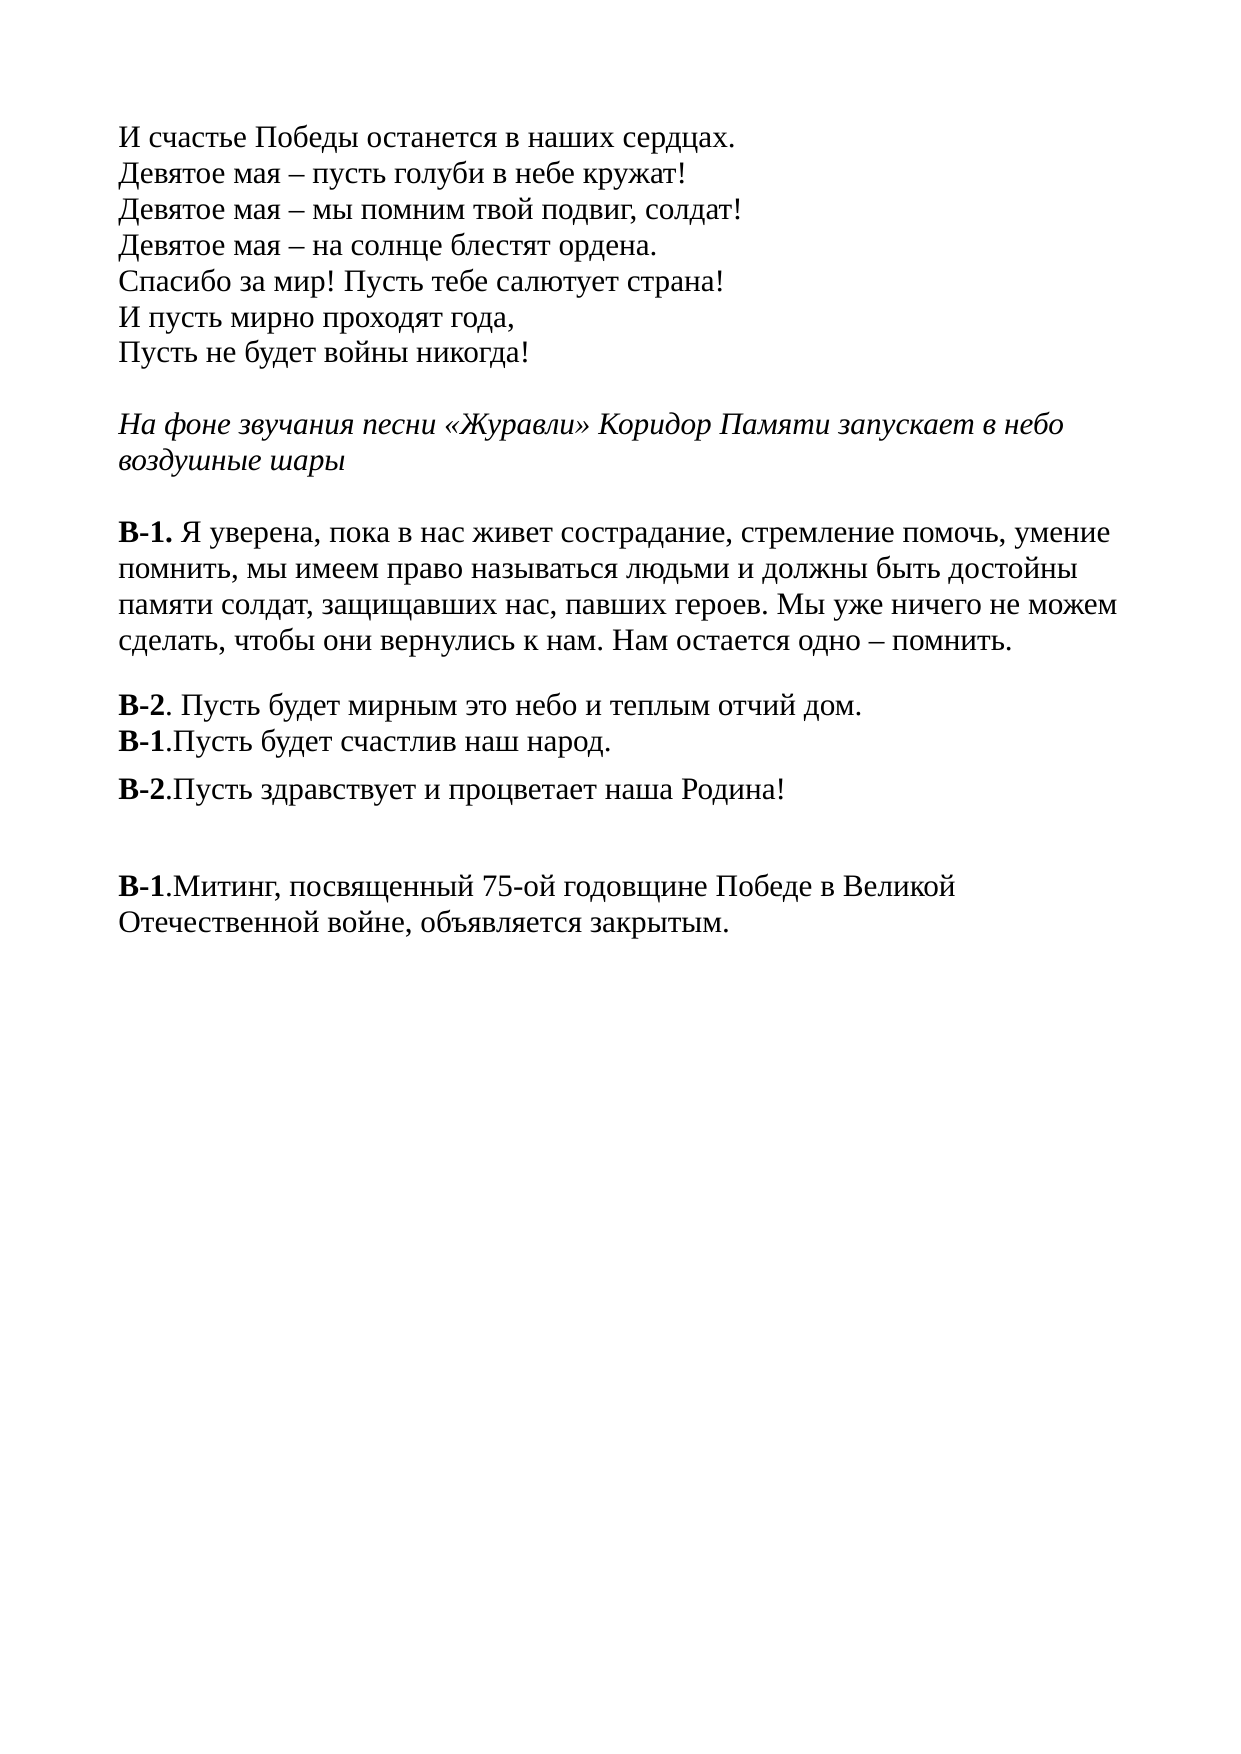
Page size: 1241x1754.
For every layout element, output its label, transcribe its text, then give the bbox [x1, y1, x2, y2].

text Пусть не будет войны никогда! [118, 334, 1122, 370]
text В-1.Митинг, посвященный 75-ой годовщине Победе в Великой Отечественной войне, объявляется закрытым. [118, 867, 1122, 939]
text Девятое мая – на солнце блестят ордена. [118, 226, 1122, 262]
text В-2.Пусть здравствует и процветает наша Родина! [118, 770, 1122, 806]
text Спасибо за мир! Пусть тебе салютует страна! [118, 262, 1122, 298]
text В-2. Пусть будет мирным это небо и теплым отчий дом. [118, 686, 1122, 722]
text На фоне звучания песни «Журавли» Коридор Памяти запускает в небо воздушные шары [118, 406, 1122, 477]
text И пусть мирно проходят года, [118, 298, 1122, 334]
text Девятое мая – пусть голуби в небе кружат! [118, 154, 1122, 190]
text В-1.Пусть будет счастлив наш народ. [118, 722, 1122, 758]
text И счастье Победы останется в наших сердцах. [118, 118, 1122, 154]
text В-1. Я уверена, пока в нас живет сострадание, стремление помочь, умение помнить, мы имеем право называться людьми и должны быть достойны памяти солдат, защищавших нас, павших героев. Мы уже ничего не можем сделать, чтобы они вернулись к нам. Нам остается одно – помнить. [118, 513, 1122, 686]
text Девятое мая – мы помним твой подвиг, солдат! [118, 190, 1122, 226]
